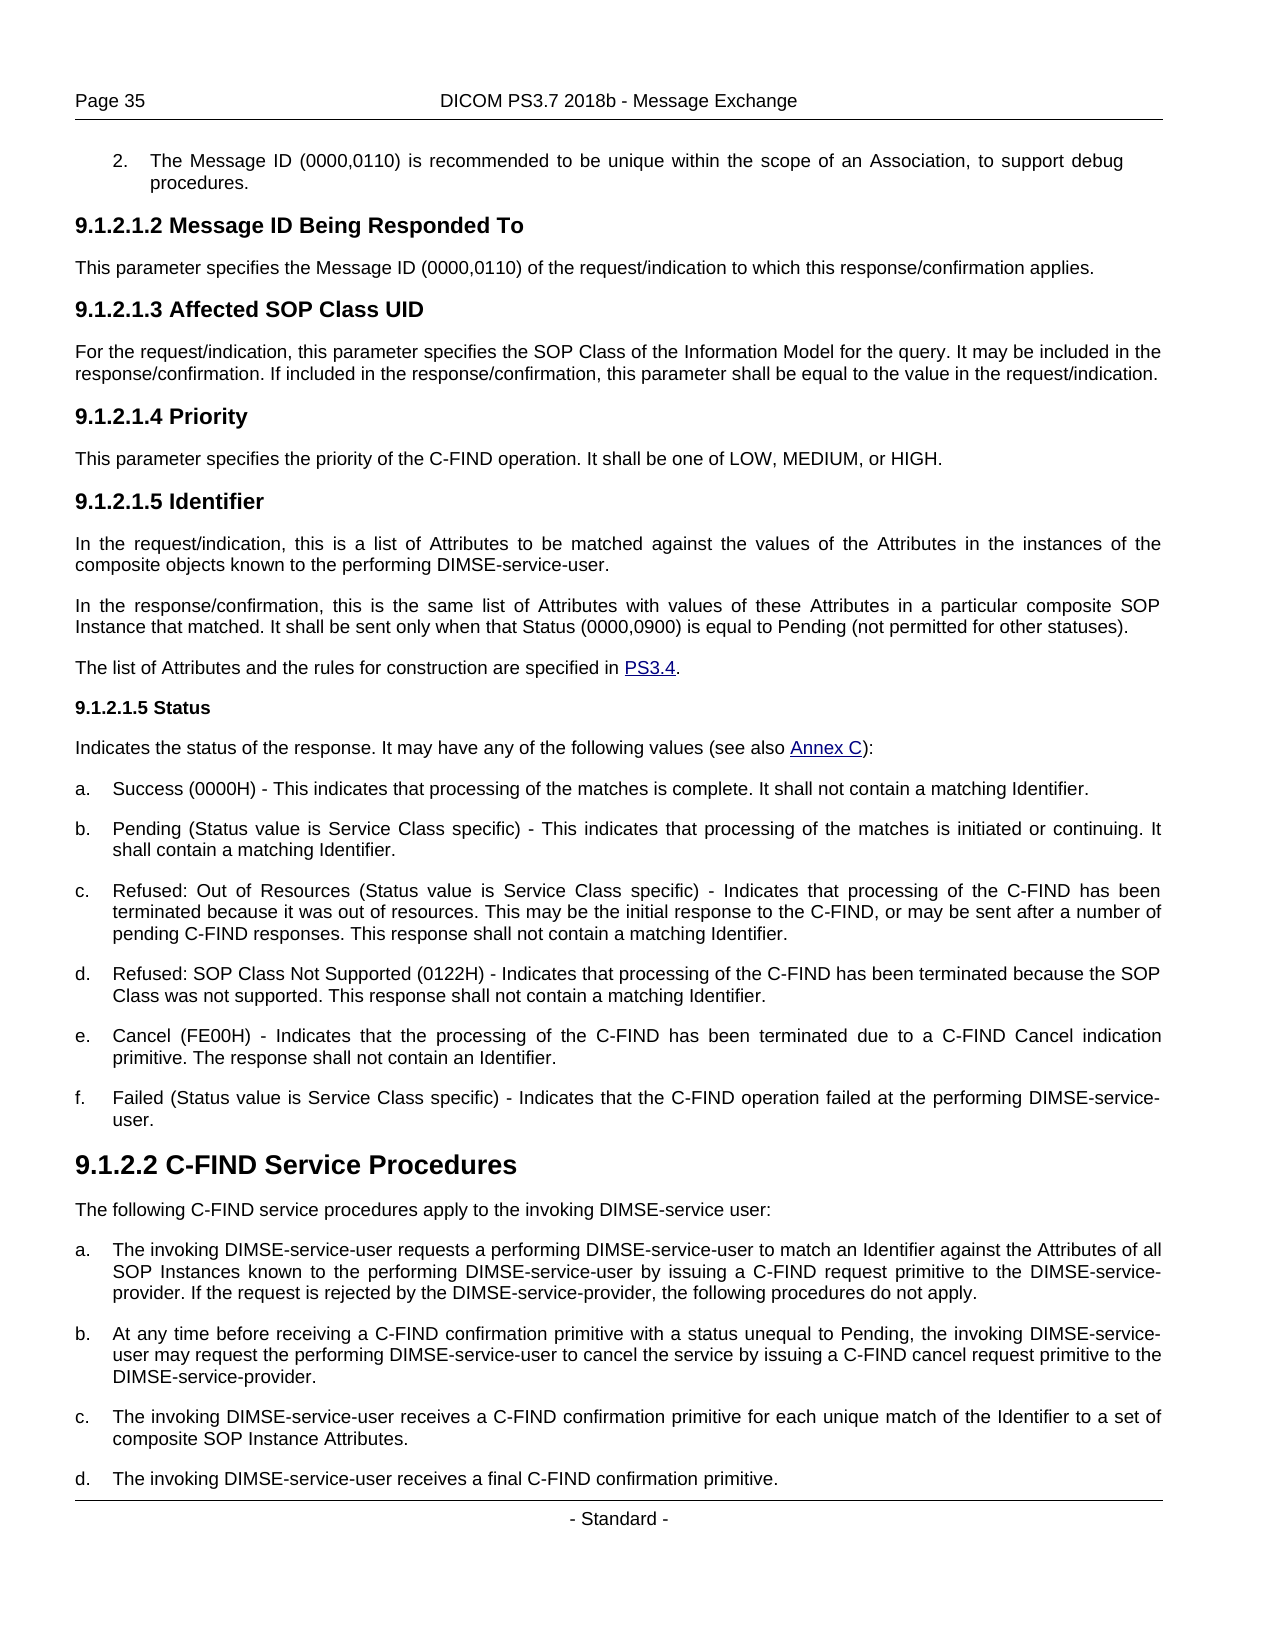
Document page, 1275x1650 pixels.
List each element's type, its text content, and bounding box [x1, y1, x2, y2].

list Refused: SOP Class Not Supported (0122H) - Indicates that processing of the C-FIND has been terminated because the SOP Class was not supported. This response shall not contain a matching Identifier. [75, 963, 1162, 1006]
list The Message ID (0000,0110) is recommended to be unique within the scope of an Association, to support debug procedures. [112, 150, 1125, 193]
list The invoking DIMSE-service-user receives a C-FIND confirmation primitive for each unique match of the Identifier to a set of composite SOP Instance Attributes. [75, 1406, 1162, 1449]
list Success (0000H) - This indicates that processing of the matches is complete. It shall not contain a matching Identifier. [75, 777, 1162, 799]
text 9.1.2.1.5 Status [75, 697, 1162, 718]
text 9.1.2.1.3 Affected SOP Class UID [75, 297, 1162, 323]
text For the request/indication, this parameter specifies the SOP Class of the Information Model for the query. It may be included in the response/confirmation. If included in the response/confirmation, this parameter shall be equal to the value in the request/indication. [75, 341, 1162, 384]
list Pending (Status value is Service Class specific) - This indicates that processing of the matches is initiated or continuing. It shall contain a matching Identifier. [75, 818, 1162, 861]
list At any time before receiving a C-FIND confirmation primitive with a status unequal to Pending, the invoking DIMSE-service-user may request the performing DIMSE-service-user to cancel the service by issuing a C-FIND cancel request primitive to the DIMSE-service-provider. [75, 1322, 1162, 1387]
list The invoking DIMSE-service-user receives a final C-FIND confirmation primitive. [75, 1468, 1162, 1489]
text 9.1.2.1.2 Message ID Being Responded To [75, 212, 1162, 238]
list Refused: Out of Resources (Status value is Service Class specific) - Indicates that processing of the C-FIND has been terminated because it was out of resources. This may be the initial response to the C-FIND, or may be sent after a number of pending C-FIND responses. This response shall not contain a matching Identifier. [75, 879, 1162, 944]
text In the request/indication, this is a list of Attributes to be matched against the values of the Attributes in the instances of the composite objects known to the performing DIMSE-service-user. [75, 533, 1162, 576]
text This parameter specifies the Message ID (0000,0110) of the request/indication to which this response/confirmation applies. [75, 256, 1162, 278]
text 9.1.2.1.4 Priority [75, 403, 1162, 429]
text Indicates the status of the response. It may have any of the following values (see also Annex C): [75, 737, 1162, 759]
list Cancel (FE00H) - Indicates that the processing of the C-FIND has been terminated due to a C-FIND Cancel indication primitive. The response shall not contain an Identifier. [75, 1025, 1162, 1068]
text 9.1.2.1.5 Identifier [75, 488, 1162, 514]
text 9.1.2.2 C-FIND Service Procedures [75, 1149, 1162, 1180]
list Failed (Status value is Service Class specific) - Indicates that the C-FIND operation failed at the performing DIMSE-service-user. [75, 1087, 1162, 1130]
text The list of Attributes and the rules for construction are specified in PS3.4. [75, 656, 1162, 678]
text In the response/confirmation, this is the same list of Attributes with values of these Attributes in a particular composite SOP Instance that matched. It shall be sent only when that Status (0000,0900) is equal to Pending (not permitted for other statuses). [75, 594, 1162, 638]
list The invoking DIMSE-service-user requests a performing DIMSE-service-user to match an Identifier against the Attributes of all SOP Instances known to the performing DIMSE-service-user by issuing a C-FIND request primitive to the DIMSE-service-provider. If the request is rejected by the DIMSE-service-provider, the following procedures do not apply. [75, 1239, 1162, 1304]
text This parameter specifies the priority of the C-FIND operation. It shall be one of LOW, MEDIUM, or HIGH. [75, 448, 1162, 469]
text The following C-FIND service procedures apply to the invoking DIMSE-service user: [75, 1199, 1162, 1220]
